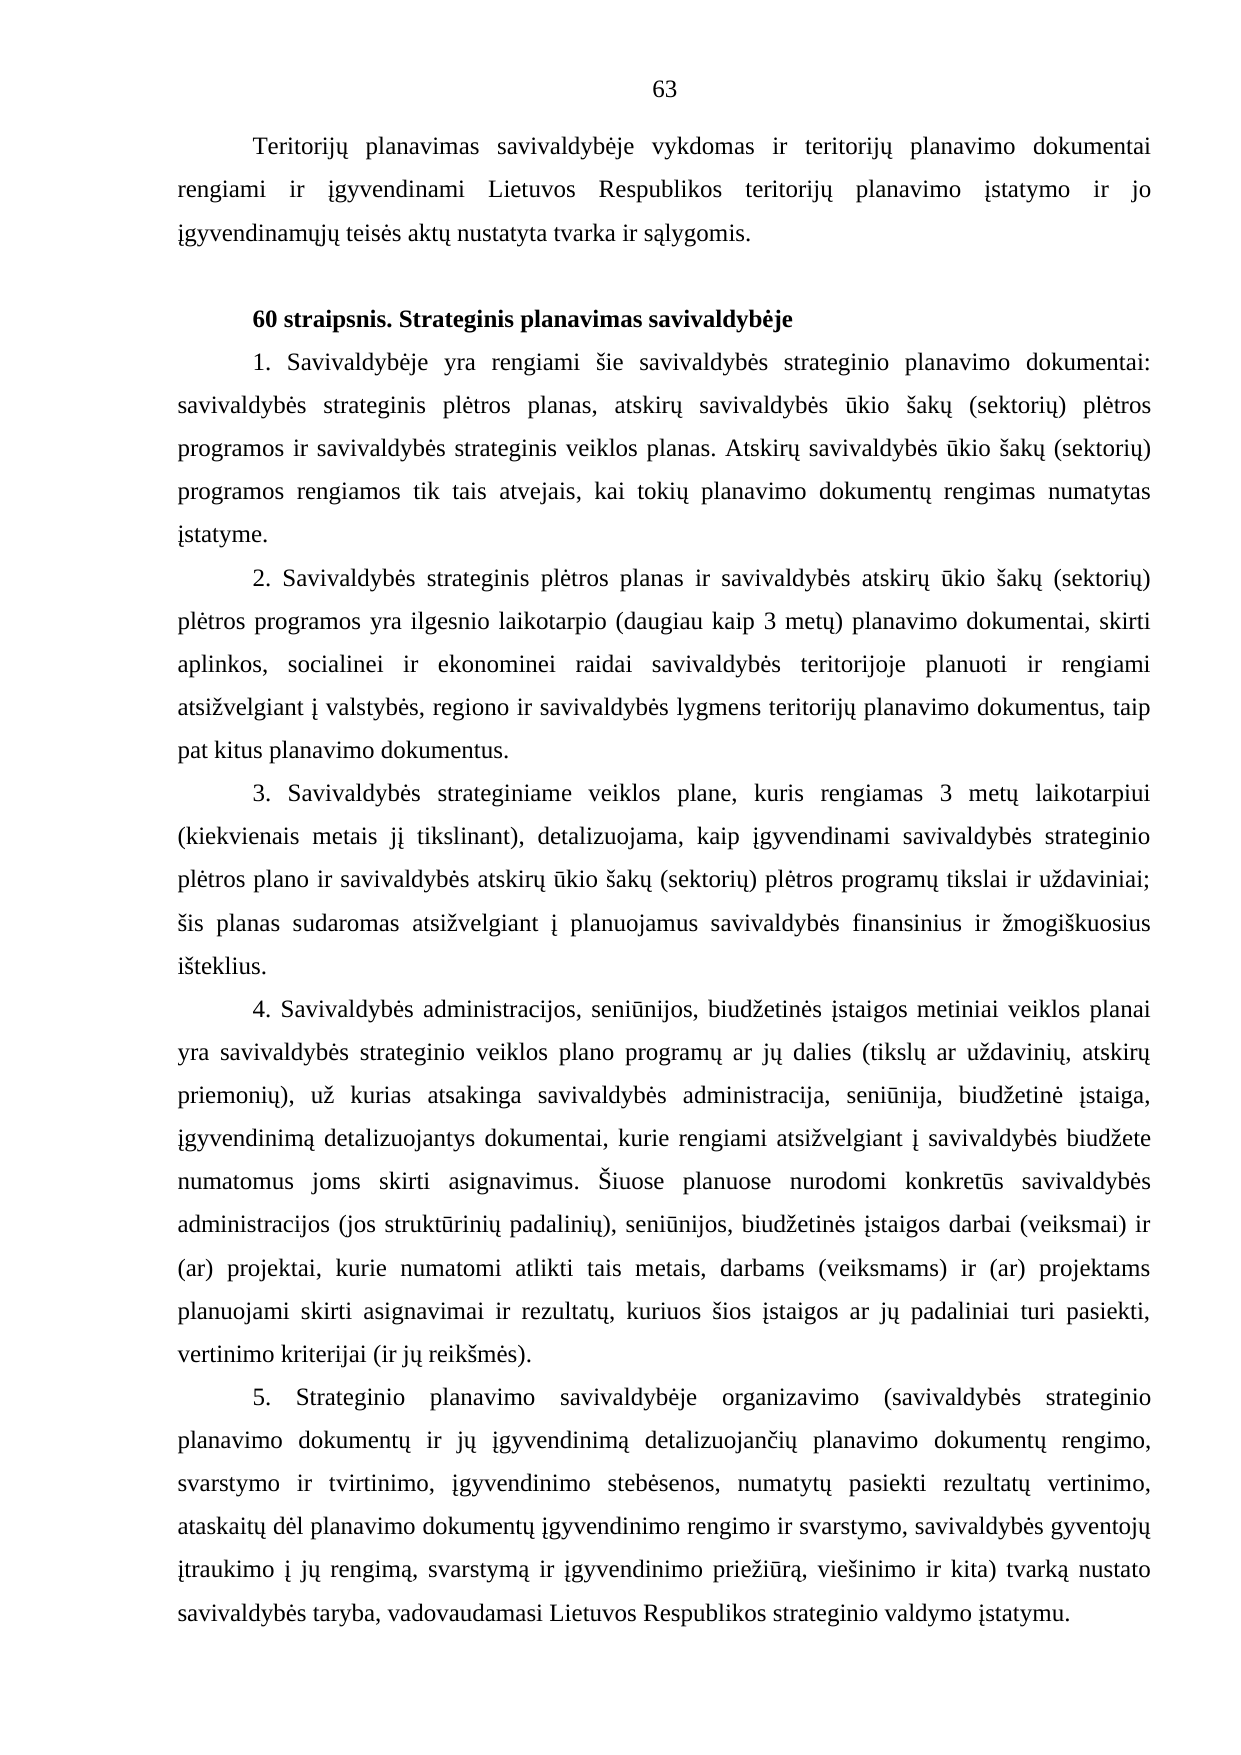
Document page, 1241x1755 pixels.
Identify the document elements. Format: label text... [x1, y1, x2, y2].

text 1. Savivaldybėje yra rengiami šie savivaldybės strateginio planavimo dokumentai: savivaldybės strateginis plėtros planas, atskirų savivaldybės ūkio šakų (sektorių) plėtros programos ir savivaldybės strateginis veiklos planas. Atskirų savivaldybės ūkio šakų (sektorių) programos rengiamos tik tais atvejais, kai tokių planavimo dokumentų rengimas numatytas įstatyme. [177, 347, 1152, 548]
text 5. Strateginio planavimo savivaldybėje organizavimo (savivaldybės strateginio planavimo dokumentų ir jų įgyvendinimą detalizuojančių planavimo dokumentų rengimo, svarstymo ir tvirtinimo, įgyvendinimo stebėsenos, numatytų pasiekti rezultatų vertinimo, ataskaitų dėl planavimo dokumentų įgyvendinimo rengimo ir svarstymo, savivaldybės gyventojų įtraukimo į jų rengimą, svarstymą ir įgyvendinimo priežiūrą, viešinimo ir kita) tvarką nustato savivaldybės taryba, vadovaudamasi Lietuvos Respublikos strateginio valdymo įstatymu. [177, 1382, 1152, 1626]
text 2. Savivaldybės strateginis plėtros planas ir savivaldybės atskirų ūkio šakų (sektorių) plėtros programos yra ilgesnio laikotarpio (daugiau kaip 3 metų) planavimo dokumentai, skirti aplinkos, socialinei ir ekonominei raidai savivaldybės teritorijoje planuoti ir rengiami atsižvelgiant į valstybės, regiono ir savivaldybės lygmens teritorijų planavimo dokumentus, taip pat kitus planavimo dokumentus. [177, 563, 1152, 764]
text 60 straipsnis. Strateginis planavimas savivaldybėje [177, 304, 1152, 333]
text 3. Savivaldybės strateginiame veiklos plane, kuris rengiamas 3 metų laikotarpiui (kiekvienais metais jį tikslinant), detalizuojama, kaip įgyvendinami savivaldybės strateginio plėtros plano ir savivaldybės atskirų ūkio šakų (sektorių) plėtros programų tikslai ir uždaviniai; šis planas sudaromas atsižvelgiant į planuojamus savivaldybės finansinius ir žmogiškuosius išteklius. [177, 778, 1152, 979]
text 4. Savivaldybės administracijos, seniūnijos, biudžetinės įstaigos metiniai veiklos planai yra savivaldybės strateginio veiklos plano programų ar jų dalies (tikslų ar uždavinių, atskirų priemonių), už kurias atsakinga savivaldybės administracija, seniūnija, biudžetinė įstaiga, įgyvendinimą detalizuojantys dokumentai, kurie rengiami atsižvelgiant į savivaldybės biudžete numatomus joms skirti asignavimus. Šiuose planuose nurodomi konkretūs savivaldybės administracijos (jos struktūrinių padalinių), seniūnijos, biudžetinės įstaigos darbai (veiksmai) ir (ar) projektai, kurie numatomi atlikti tais metais, darbams (veiksmams) ir (ar) projektams planuojami skirti asignavimai ir rezultatų, kuriuos šios įstaigos ar jų padaliniai turi pasiekti, vertinimo kriterijai (ir jų reikšmės). [177, 994, 1152, 1368]
text Teritorijų planavimas savivaldybėje vykdomas ir teritorijų planavimo dokumentai rengiami ir įgyvendinami Lietuvos Respublikos teritorijų planavimo įstatymo ir jo įgyvendinamųjų teisės aktų nustatyta tvarka ir sąlygomis. [177, 131, 1152, 246]
